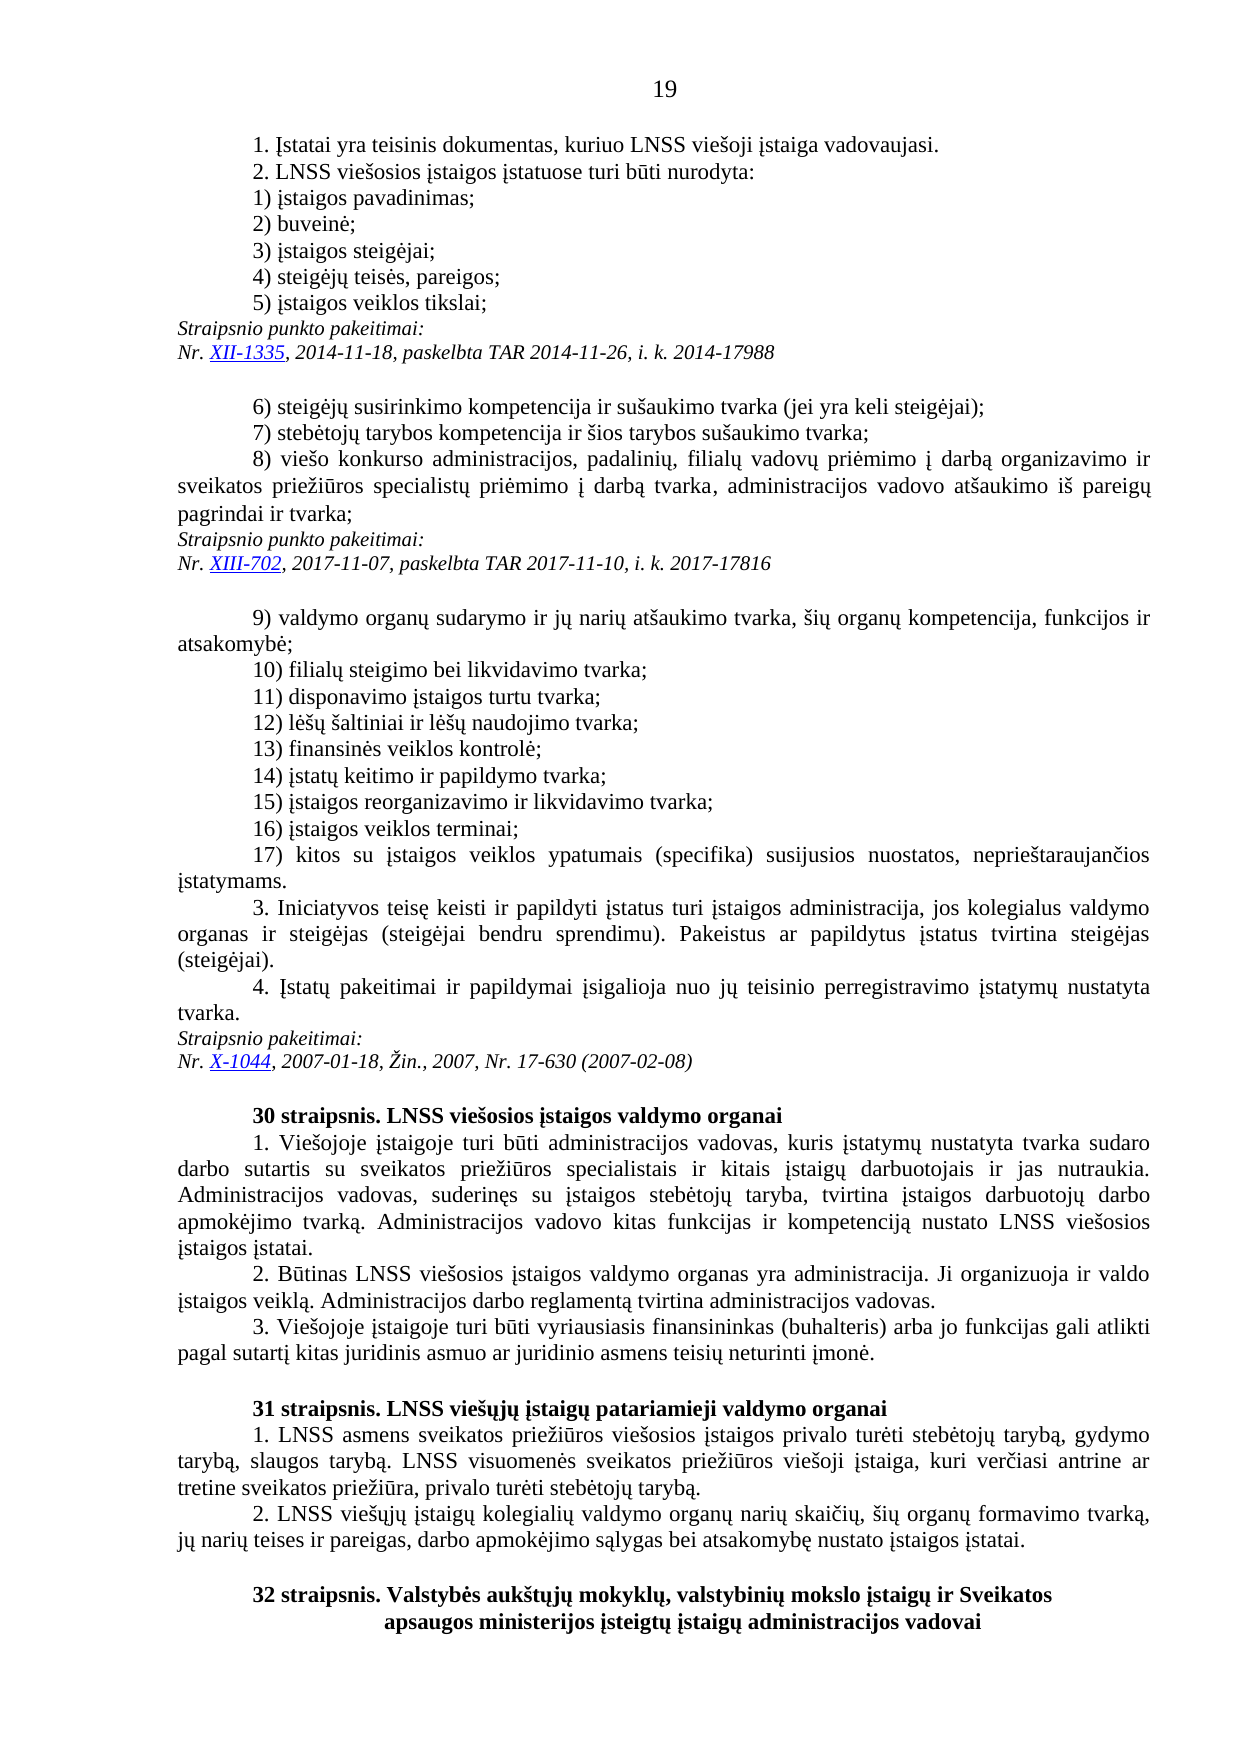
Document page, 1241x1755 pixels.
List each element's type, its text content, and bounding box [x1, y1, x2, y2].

text 2) buveinė; [177, 210, 1152, 237]
text 14) įstatų keitimo ir papildymo tvarka; [177, 762, 1152, 788]
text 1. Viešojoje įstaigoje turi būti administracijos vadovas, kuris įstatymų nustatyta tvarka sudaro darbo sutartis su sveikatos priežiūros specialistais ir kitais įstaigų darbuotojais ir jas nutraukia. Administracijos vadovas, suderinęs su įstaigos stebėtojų taryba, tvirtina įstaigos darbuotojų darbo apmokėjimo tvarką. Administracijos vadovo kitas funkcijas ir kompetenciją nustato LNSS viešosios įstaigos įstatai. [177, 1129, 1152, 1260]
text 13) finansinės veiklos kontrolė; [177, 736, 1152, 762]
text 15) įstaigos reorganizavimo ir likvidavimo tvarka; [177, 788, 1152, 814]
text 30 straipsnis. LNSS viešosios įstaigos valdymo organai [177, 1102, 1152, 1129]
text 6) steigėjų susirinkimo kompetencija ir sušaukimo tvarka (jei yra keli steigėjai); [177, 393, 1152, 419]
text Straipsnio punkto pakeitimai: [177, 316, 1152, 340]
text Nr. XII-1335, 2014-11-18, paskelbta TAR 2014-11-26, i. k. 2014-17988 [177, 340, 1152, 364]
text 4. Įstatų pakeitimai ir papildymai įsigalioja nuo jų teisinio perregistravimo įstatymų nustatyta tvarka. [177, 973, 1152, 1025]
text 9) valdymo organų sudarymo ir jų narių atšaukimo tvarka, šių organų kompetencija, funkcijos ir atsakomybė; [177, 604, 1152, 656]
text 3) įstaigos steigėjai; [177, 237, 1152, 263]
text 1. LNSS asmens sveikatos priežiūros viešosios įstaigos privalo turėti stebėtojų tarybą, gydymo tarybą, slaugos tarybą. LNSS visuomenės sveikatos priežiūros viešoji įstaiga, kuri verčiasi antrine ar tretine sveikatos priežiūra, privalo turėti stebėtojų tarybą. [177, 1421, 1152, 1500]
text 8) viešo konkurso administracijos, padalinių, filialų vadovų priėmimo į darbą organizavimo ir sveikatos priežiūros specialistų priėmimo į darbą tvarka, administracijos vadovo atšaukimo iš pareigų pagrindai ir tvarka; [177, 445, 1152, 527]
text 12) lėšų šaltiniai ir lėšų naudojimo tvarka; [177, 709, 1152, 736]
text 3. Iniciatyvos teisę keisti ir papildyti įstatus turi įstaigos administracija, jos kolegialus valdymo organas ir steigėjas (steigėjai bendru sprendimu). Pakeistus ar papildytus įstatus tvirtina steigėjas (steigėjai). [177, 894, 1152, 973]
text 31 straipsnis. LNSS viešųjų įstaigų patariamieji valdymo organai [177, 1394, 1152, 1421]
text 10) filialų steigimo bei likvidavimo tvarka; [177, 656, 1152, 683]
text Straipsnio punkto pakeitimai: [177, 527, 1152, 551]
text 11) disponavimo įstaigos turtu tvarka; [177, 683, 1152, 709]
text 5) įstaigos veiklos tikslai; [177, 289, 1152, 316]
text 1) įstaigos pavadinimas; [177, 184, 1152, 210]
text 2. LNSS viešųjų įstaigų kolegialių valdymo organų narių skaičių, šių organų formavimo tvarką, jų narių teises ir pareigas, darbo apmokėjimo sąlygas bei atsakomybę nustato įstaigos įstatai. [177, 1500, 1152, 1553]
text 2. LNSS viešosios įstaigos įstatuose turi būti nurodyta: [177, 158, 1152, 184]
text 2. Būtinas LNSS viešosios įstaigos valdymo organas yra administracija. Ji organizuoja ir valdo įstaigos veiklą. Administracijos darbo reglamentą tvirtina administracijos vadovas. [177, 1260, 1152, 1313]
text 17) kitos su įstaigos veiklos ypatumais (specifika) susijusios nuostatos, neprieštaraujančios įstatymams. [177, 841, 1152, 894]
text apsaugos ministerijos įsteigtų įstaigų administracijos vadovai [384, 1608, 1152, 1634]
text Nr. X-1044, 2007-01-18, Žin., 2007, Nr. 17-630 (2007-02-08) [177, 1049, 1152, 1073]
text 7) stebėtojų tarybos kompetencija ir šios tarybos sušaukimo tvarka; [177, 419, 1152, 445]
text 32 straipsnis. Valstybės aukštųjų mokyklų, valstybinių mokslo įstaigų ir Sveikatos [252, 1581, 1152, 1608]
text 16) įstaigos veiklos terminai; [177, 814, 1152, 841]
text 1. Įstatai yra teisinis dokumentas, kuriuo LNSS viešoji įstaiga vadovaujasi. [177, 131, 1152, 158]
text 4) steigėjų teisės, pareigos; [177, 263, 1152, 289]
text Nr. XIII-702, 2017-11-07, paskelbta TAR 2017-11-10, i. k. 2017-17816 [177, 551, 1152, 575]
text 3. Viešojoje įstaigoje turi būti vyriausiasis finansininkas (buhalteris) arba jo funkcijas gali atlikti pagal sutartį kitas juridinis asmuo ar juridinio asmens teisių neturinti įmonė. [177, 1313, 1152, 1366]
text Straipsnio pakeitimai: [177, 1025, 1152, 1049]
